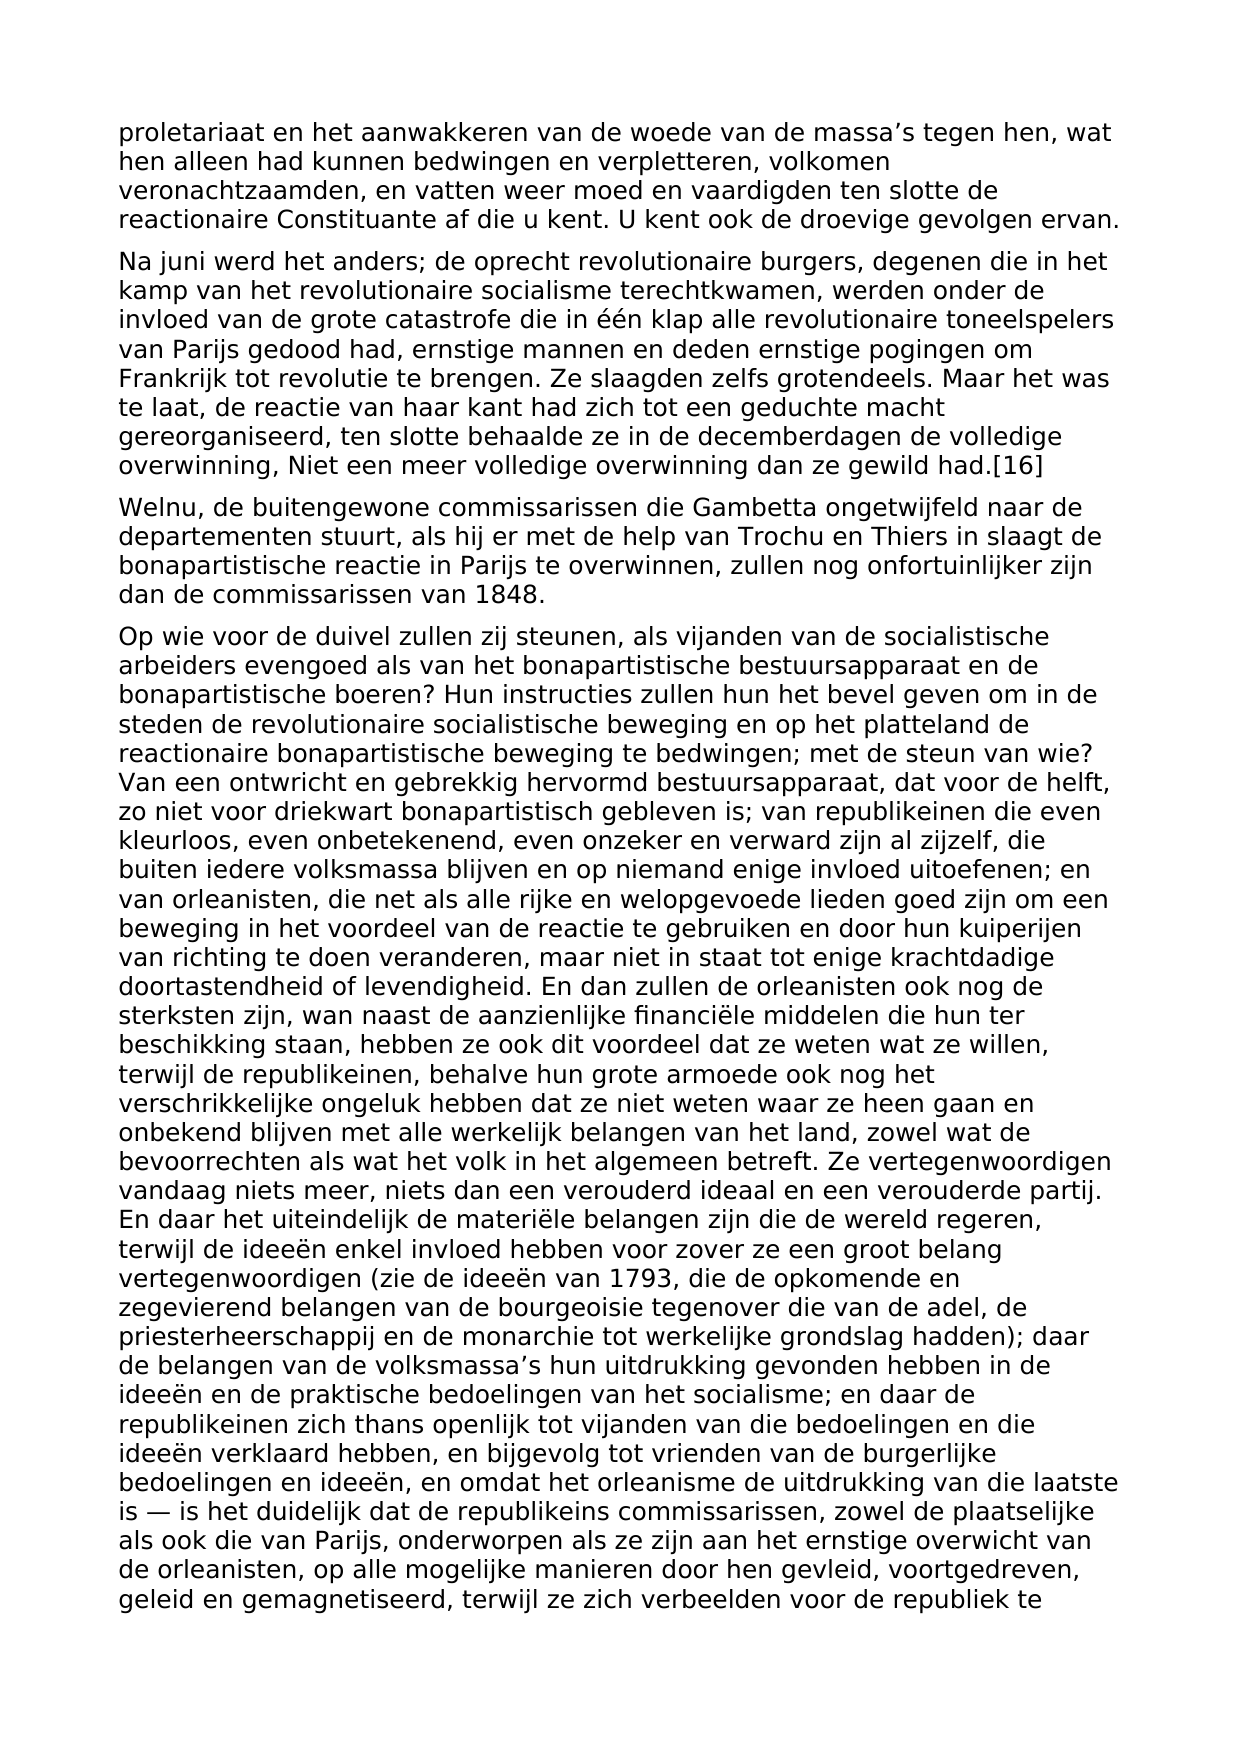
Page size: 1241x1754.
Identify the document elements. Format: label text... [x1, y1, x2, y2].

text Na juni werd het anders; de oprecht revolutionaire burgers, degenen die in het kamp van het revolutionaire socialisme terechtkwamen, werden onder de invloed van de grote catastrofe die in één klap alle revolutionaire toneelspelers van Parijs gedood had, ernstige mannen en deden ernstige pogingen om Frankrijk tot revolutie te brengen. Ze slaagden zelfs grotendeels. Maar het was te laat, de reactie van haar kant had zich tot een geduchte macht gereorganiseerd, ten slotte behaalde ze in de decemberdagen de volledige overwinning, Niet een meer volledige overwinning dan ze gewild had.[16] [118, 247, 1122, 481]
text Welnu, de buitengewone commissarissen die Gambetta ongetwijfeld naar de departementen stuurt, als hij er met de help van Trochu en Thiers in slaagt de bonapartistische reactie in Parijs te overwinnen, zullen nog onfortuinlijker zijn dan de commissarissen van 1848. [118, 493, 1122, 610]
text proletariaat en het aanwakkeren van de woede van de massa’s tegen hen, wat hen alleen had kunnen bedwingen en verpletteren, volkomen veronachtzaamden, en vatten weer moed en vaardigden ten slotte de reactionaire Constituante af die u kent. U kent ook de droevige gevolgen ervan. [118, 118, 1122, 235]
text Op wie voor de duivel zullen zij steunen, als vijanden van de socialistische arbeiders evengoed als van het bonapartistische bestuursapparaat en de bonapartistische boeren? Hun instructies zullen hun het bevel geven om in de steden de revolutionaire socialistische beweging en op het platteland de reactionaire bonapartistische beweging te bedwingen; met de steun van wie? Van een ontwricht en gebrekkig hervormd bestuursapparaat, dat voor de helft, zo niet voor driekwart bonapartistisch gebleven is; van republikeinen die even kleurloos, even onbetekenend, even onzeker en verward zijn al zijzelf, die buiten iedere volksmassa blijven en op niemand enige invloed uitoefenen; en van orleanisten, die net als alle rijke en welopgevoede lieden goed zijn om een beweging in het voordeel van de reactie te gebruiken en door hun kuiperijen van richting te doen veranderen, maar niet in staat tot enige krachtdadige doortastendheid of levendigheid. En dan zullen de orleanisten ook nog de sterksten zijn, wan naast de aanzienlijke financiële middelen die hun ter beschikking staan, hebben ze ook dit voordeel dat ze weten wat ze willen, terwijl de republikeinen, behalve hun grote armoede ook nog het verschrikkelijke ongeluk hebben dat ze niet weten waar ze heen gaan en onbekend blijven met alle werkelijk belangen van het land, zowel wat de bevoorrechten als wat het volk in het algemeen betreft. Ze vertegenwoordigen vandaag niets meer, niets dan een verouderd ideaal en een verouderde partij. En daar het uiteindelijk de materiële belangen zijn die de wereld regeren, terwijl de ideeën enkel invloed hebben voor zover ze een groot belang vertegenwoordigen (zie de ideeën van 1793, die de opkomende en zegevierend belangen van de bourgeoisie tegenover die van de adel, de priesterheerschappij en de monarchie tot werkelijke grondslag hadden); daar de belangen van de volksmassa’s hun uitdrukking gevonden hebben in de ideeën en de praktische bedoelingen van het socialisme; en daar de republikeinen zich thans openlijk tot vijanden van die bedoelingen en die ideeën verklaard hebben, en bijgevolg tot vrienden van de burgerlijke bedoelingen en ideeën, en omdat het orleanisme de uitdrukking van die laatste is — is het duidelijk dat de republikeins commissarissen, zowel de plaatselijke als ook die van Parijs, onderworpen als ze zijn aan het ernstige overwicht van de orleanisten, op alle mogelijke manieren door hen gevleid, voortgedreven, geleid en gemagnetiseerd, terwijl ze zich verbeelden voor de republiek te [118, 622, 1122, 1614]
